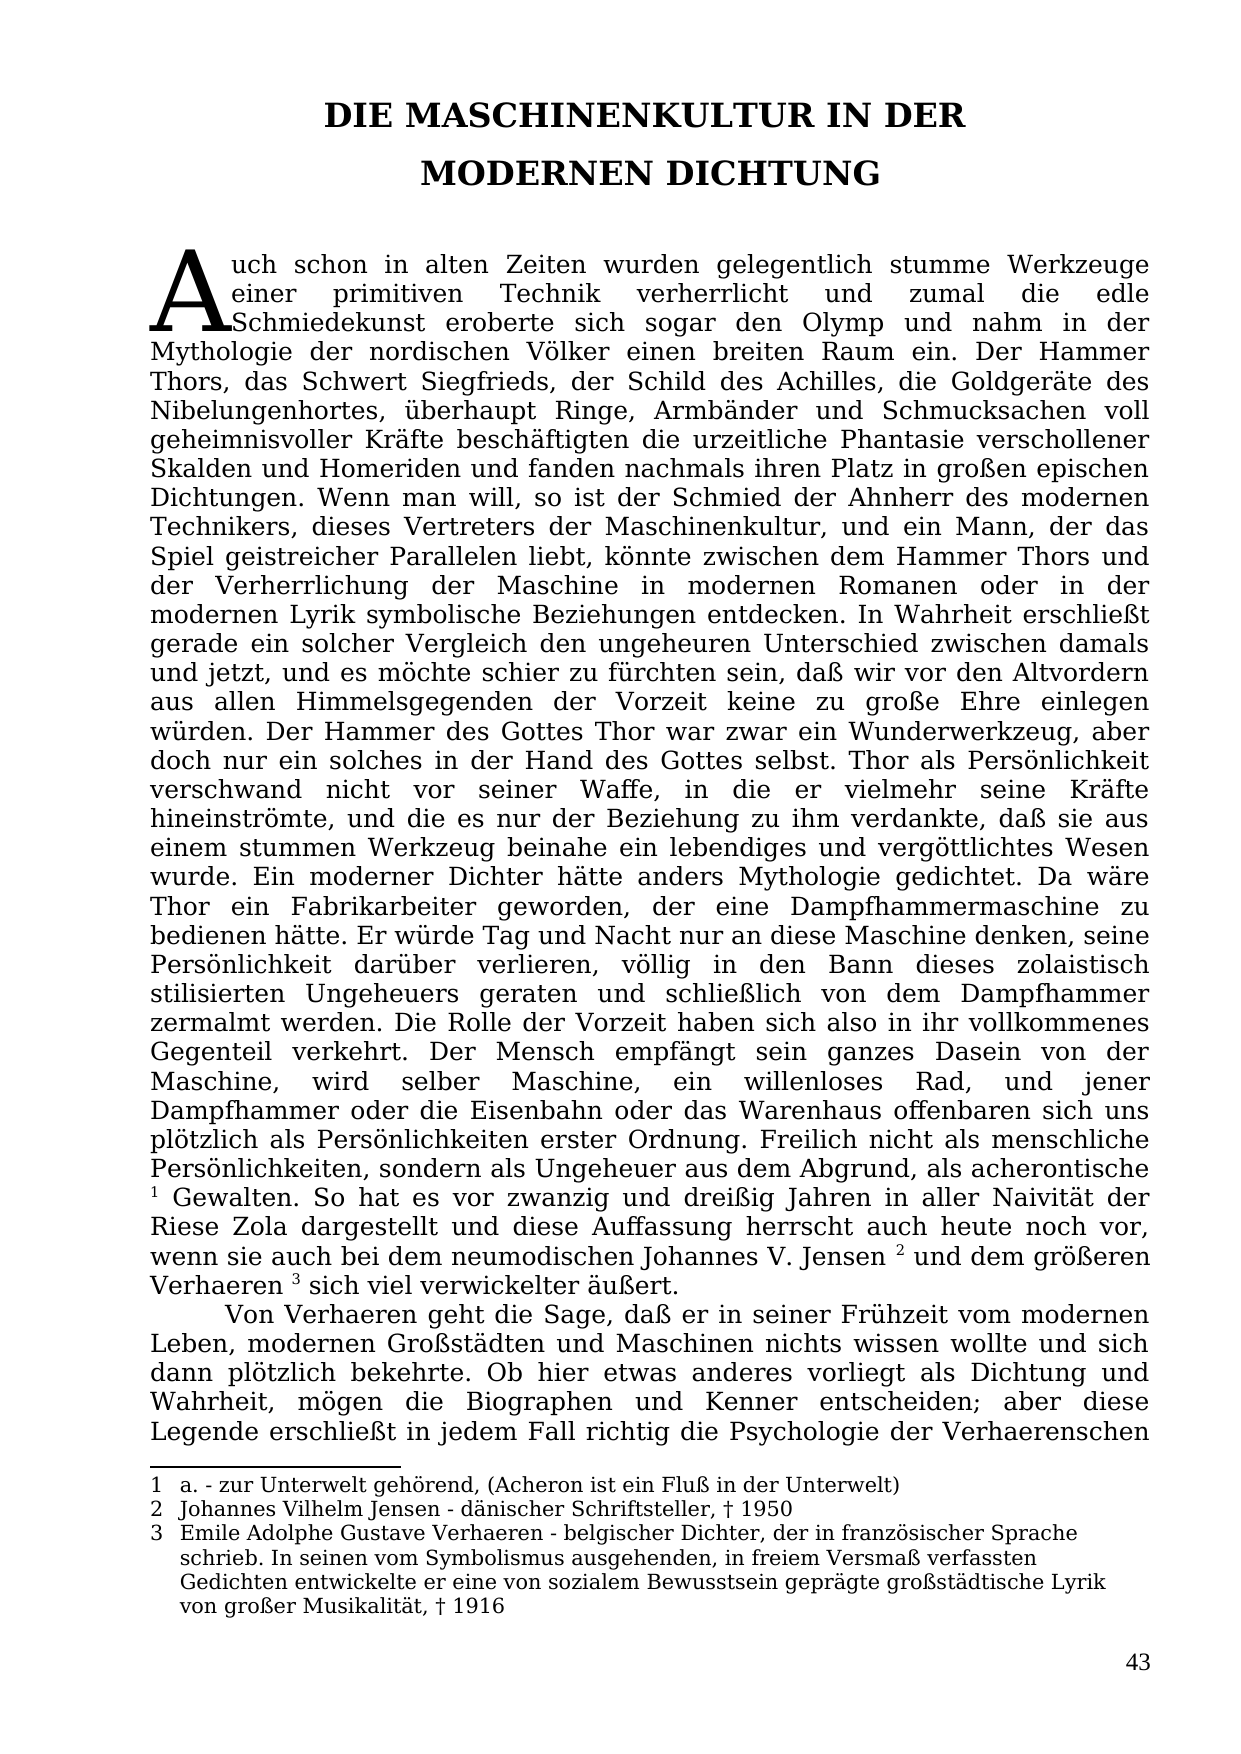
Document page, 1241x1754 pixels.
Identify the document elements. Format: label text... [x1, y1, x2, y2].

text DIE MASCHINENKULTUR IN DER MODERNEN DICHTUNG [150, 75, 1151, 193]
text a. - zur Unterwelt gehörend, (Acheron ist ein Fluß in der Unterwelt) [150, 1473, 1151, 1497]
text Auch schon in alten Zeiten wurden gelegentlich stumme Werkzeuge einer primitiven Technik verherrlicht und zumal die edle Schmiedekunst eroberte sich sogar den Olymp und nahm in der Mythologie der nordischen Völker einen breiten Raum ein. Der Hammer Thors, das Schwert Siegfrieds, der Schild des Achilles, die Goldgeräte des Nibelungenhortes, überhaupt Ringe, Armbänder und Schmucksachen voll geheimnisvoller Kräfte beschäftigten die urzeitliche Phantasie verschollener Skalden und Homeriden und fanden nachmals ihren Platz in großen epischen Dichtungen. Wenn man will, so ist der Schmied der Ahnherr des modernen Technikers, dieses Vertreters der Maschinenkultur, und ein Mann, der das Spiel geistreicher Parallelen liebt, könnte zwischen dem Hammer Thors und der Verherrlichung der Maschine in modernen Romanen oder in der modernen Lyrik symbolische Beziehungen entdecken. In Wahrheit erschließt gerade ein solcher Vergleich den ungeheuren Unterschied zwischen damals und jetzt, und es möchte schier zu fürchten sein, daß wir vor den Altvordern aus allen Himmelsgegenden der Vorzeit keine zu große Ehre einlegen würden. Der Hammer des Gottes Thor war zwar ein Wunderwerkzeug, aber doch nur ein solches in der Hand des Gottes selbst. Thor als Persönlichkeit verschwand nicht vor seiner Waffe, in die er vielmehr seine Kräfte hineinströmte, und die es nur der Beziehung zu ihm verdankte, daß sie aus einem stummen Werkzeug beinahe ein lebendiges und vergöttlichtes Wesen wurde. Ein moderner Dichter hätte anders Mythologie gedichtet. Da wäre Thor ein Fabrikarbeiter geworden, der eine Dampfhammermaschine zu bedienen hätte. Er würde Tag und Nacht nur an diese Maschine denken, seine Persönlichkeit darüber verlieren, völlig in den Bann dieses zolaistisch stilisierten Ungeheuers geraten und schließlich von dem Dampfhammer zermalmt werden. Die Rolle der Vorzeit haben sich also in ihr vollkommenes Gegenteil verkehrt. Der Mensch empfängt sein ganzes Dasein von der Maschine, wird selber Maschine, ein willenloses Rad, und jener Dampfhammer oder die Eisenbahn oder das Warenhaus offenbaren sich uns plötzlich als Persönlichkeiten erster Ordnung. Freilich nicht als menschliche Persönlichkeiten, sondern als Ungeheuer aus dem Abgrund, als acherontische Gewalten. So hat es vor zwanzig und dreißig Jahren in aller Naivität der Riese Zola dargestellt und diese Auffassung herrscht auch heute noch vor, wenn sie auch bei dem neumodischen Johannes V. Jensen und dem größeren Verhaeren sich viel verwickelter äußert. [150, 250, 1151, 1300]
text Von Verhaeren geht die Sage, daß er in seiner Frühzeit vom modernen Leben, modernen Großstädten und Maschinen nichts wissen wollte und sich dann plötzlich bekehrte. Ob hier etwas anderes vorliegt als Dichtung und Wahrheit, mögen die Biographen und Kenner entscheiden; aber diese Legende erschließt in jedem Fall richtig die Psychologie der Verhaerenschen [150, 1300, 1151, 1446]
text Emile Adolphe Gustave Verhaeren - belgischer Dichter, der in französischer Sprache schrieb. In seinen vom Symbolismus ausgehenden, in freiem Versmaß verfassten Gedichten entwickelte er eine von sozialem Bewusstsein geprägte großstädtische Lyrik von großer Musikalität, † 1916 [150, 1521, 1151, 1618]
text Johannes Vilhelm Jensen - dänischer Schriftsteller, † 1950 [150, 1497, 1151, 1521]
